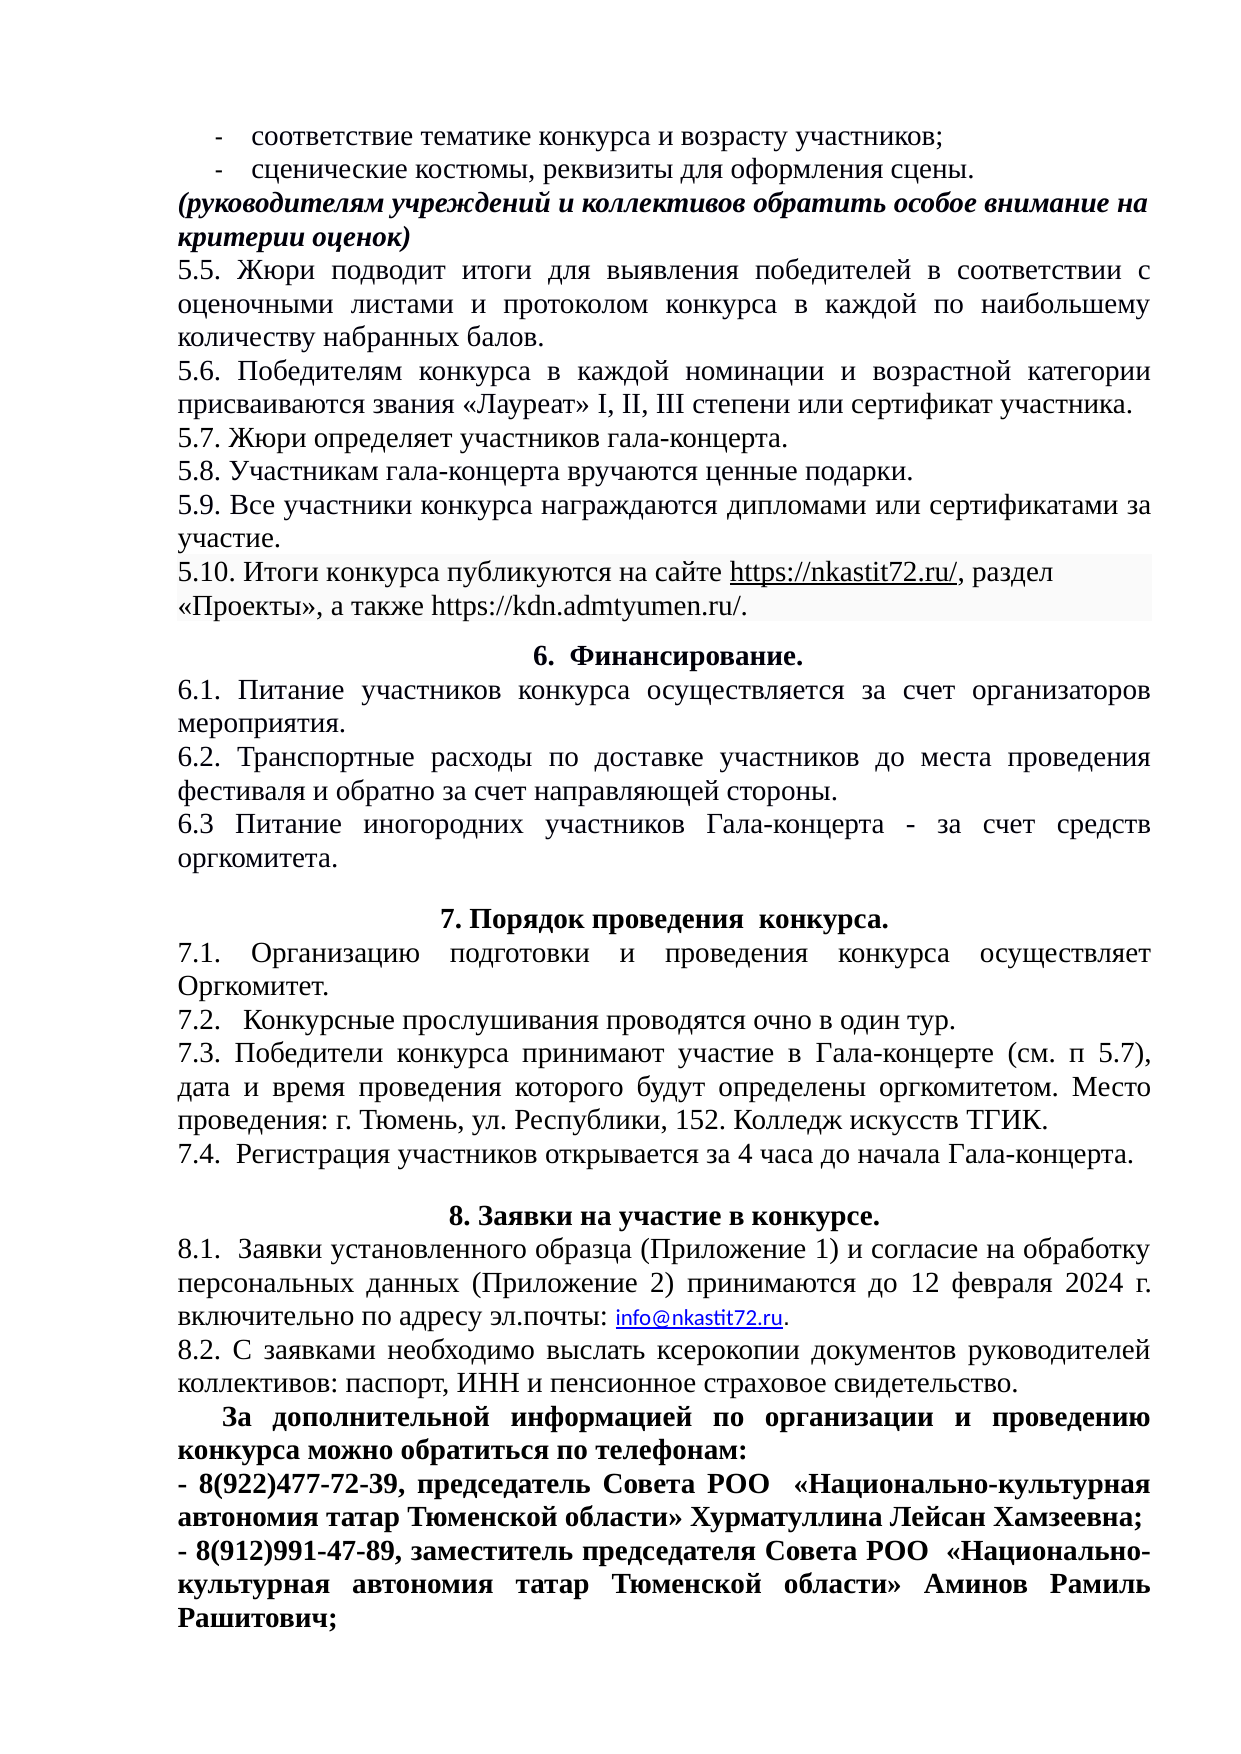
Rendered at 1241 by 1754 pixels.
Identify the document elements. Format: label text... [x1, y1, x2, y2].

text 8.1. Заявки установленного образца (Приложение 1) и согласие на обработку персональных данных (Приложение 2) принимаются до 12 февраля 2024 г. включительно по адресу эл.почты: info@nkastit72.ru. [177, 1231, 1152, 1332]
text 5.7. Жюри определяет участников гала-концерта. [177, 420, 1152, 453]
text 6.3 Питание иногородних участников Гала-концерта - за счет средств оргкомитета. [177, 806, 1152, 873]
text 7.4. Регистрация участников открывается за 4 часа до начала Гала-концерта. [177, 1136, 1152, 1169]
text 7.3. Победители конкурса принимают участие в Гала-концерте (см. п 5.7), дата и время проведения которого будут определены оргкомитетом. Место проведения: г. Тюмень, ул. Республики, 152. Колледж искусств ТГИК. [177, 1035, 1152, 1136]
list соответствие тематике конкурса и возрасту участников; [215, 118, 1152, 152]
text (руководителям учреждений и коллективов обратить особое внимание на критерии оценок) [177, 185, 1152, 252]
text 5.10. Итоги конкурса публикуются на сайте https://nkastit72.ru/, раздел «Проекты», а также https://kdn.admtyumen.ru/. [177, 554, 1152, 621]
text - 8(912)991-47-89, заместитель председателя Совета РОО «Национально-культурная автономия татар Тюменской области» Аминов Рамиль Рашитович; [177, 1533, 1152, 1634]
text 6.1. Питание участников конкурса осуществляется за счет организаторов мероприятия. [177, 672, 1152, 739]
text 5.6. Победителям конкурса в каждой номинации и возрастной категории присваиваются звания «Лауреат» I, II, III степени или сертификат участника. [177, 353, 1152, 420]
text 6. Финансирование. [177, 638, 1152, 672]
text 6.2. Транспортные расходы по доставке участников до места проведения фестиваля и обратно за счет направляющей стороны. [177, 739, 1152, 806]
text 7. Порядок проведения конкурса. [177, 901, 1152, 935]
text За дополнительной информацией по организации и проведению конкурса можно обратиться по телефонам: [177, 1399, 1152, 1466]
text 7.2. Конкурсные прослушивания проводятся очно в один тур. [177, 1002, 1152, 1035]
list сценические костюмы, реквизиты для оформления сцены. [215, 152, 1152, 185]
text 8. Заявки на участие в конкурсе. [177, 1198, 1152, 1231]
text 7.1. Организацию подготовки и проведения конкурса осуществляет Оргкомитет. [177, 935, 1152, 1002]
text 8.2. С заявками необходимо выслать ксерокопии документов руководителей коллективов: паспорт, ИНН и пенсионное страховое свидетельство. [177, 1332, 1152, 1399]
text 5.5. Жюри подводит итоги для выявления победителей в соответствии с оценочными листами и протоколом конкурса в каждой по наибольшему количеству набранных балов. [177, 252, 1152, 353]
text 5.8. Участникам гала-концерта вручаются ценные подарки. [177, 453, 1152, 487]
text - 8(922)477-72-39, председатель Совета РОО «Национально-культурная автономия татар Тюменской области» Хурматуллина Лейсан Хамзеевна; [177, 1466, 1152, 1533]
text 5.9. Все участники конкурса награждаются дипломами или сертификатами за участие. [177, 487, 1152, 554]
